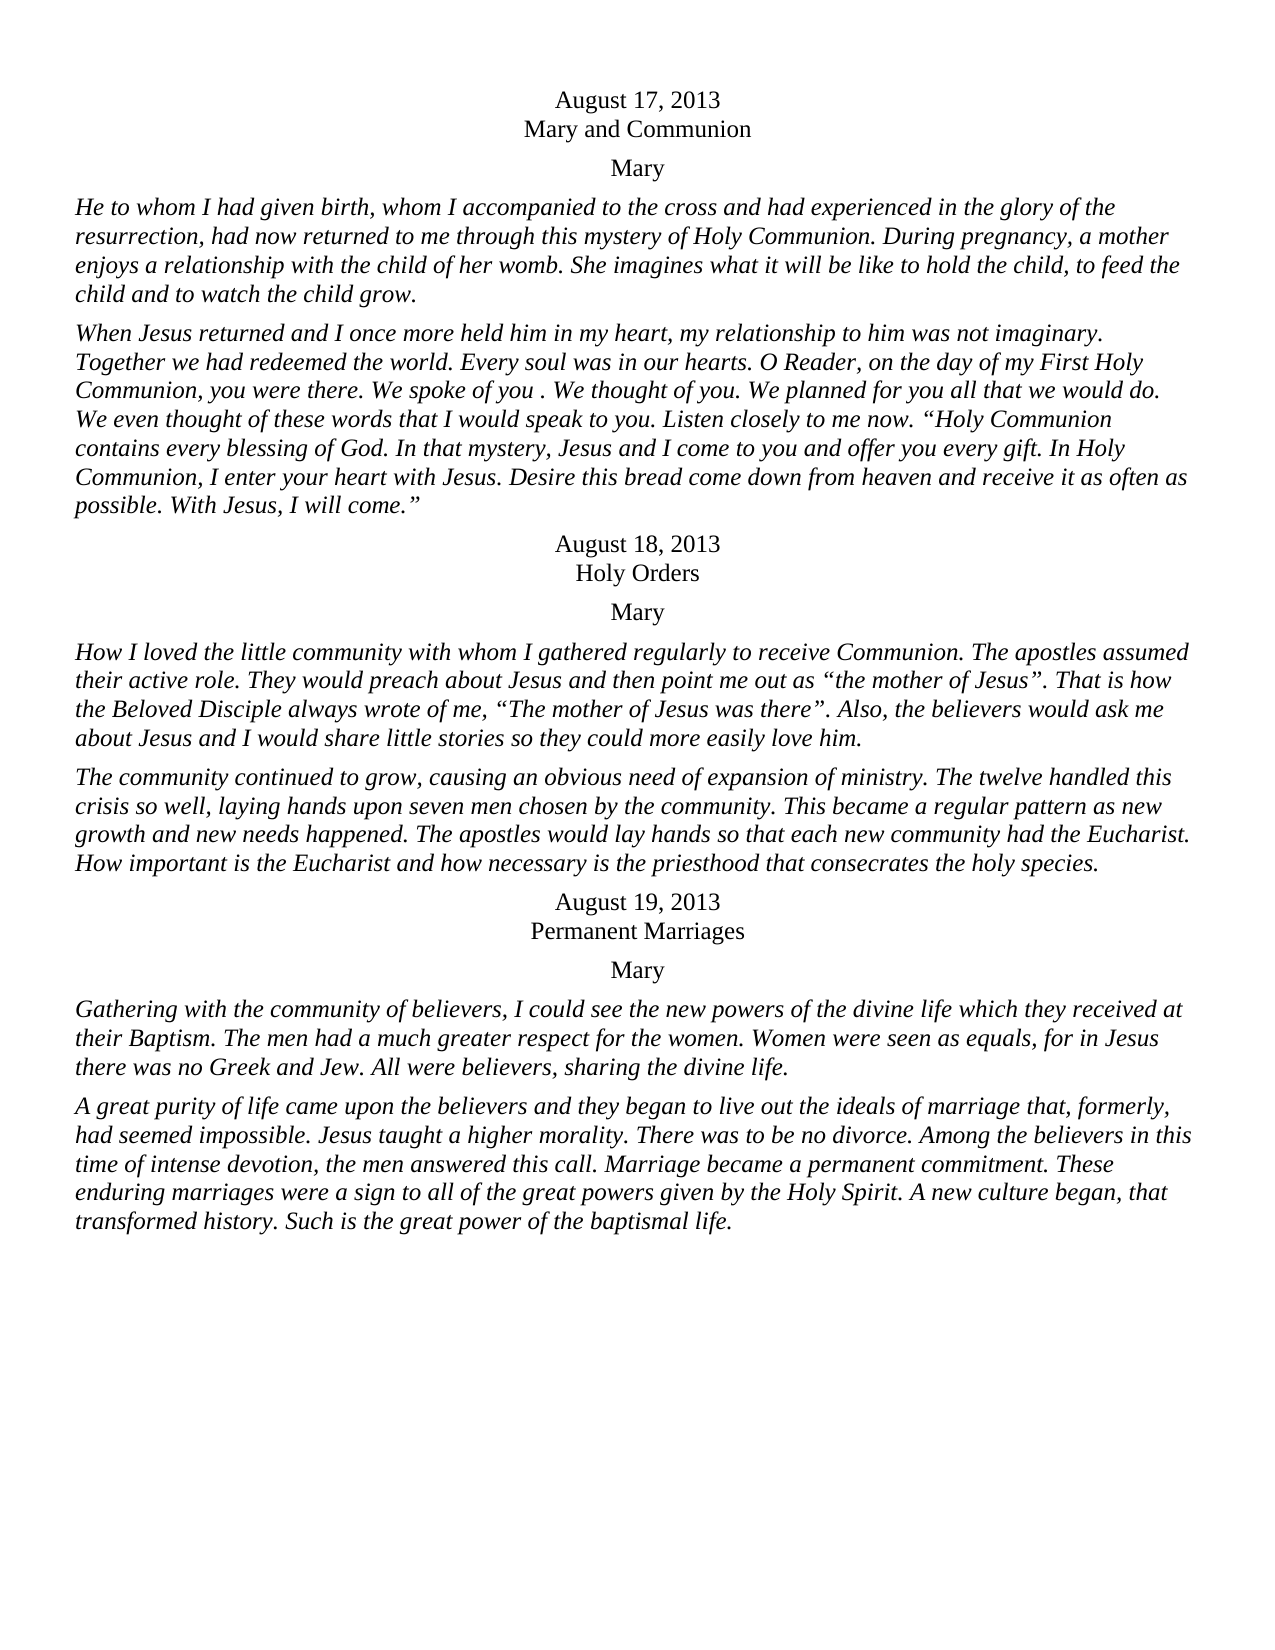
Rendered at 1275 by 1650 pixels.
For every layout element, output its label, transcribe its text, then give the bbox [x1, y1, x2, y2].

text He to whom I had given birth, whom I accompanied to the cross and had experienced in the glory of the resurrection, had now returned to me through this mystery of Holy Communion. During pregnancy, a mother enjoys a relationship with the child of her womb. She imagines what it will be like to hold the child, to feed the child and to watch the child grow. [75, 192, 1200, 307]
text August 17, 2013 Mary and Communion [75, 85, 1200, 143]
text Mary [75, 597, 1200, 626]
text When Jesus returned and I once more held him in my heart, my relationship to him was not imaginary. Together we had redeemed the world. Every soul was in our hearts. O Reader, on the day of my First Holy Communion, you were there. We spoke of you . We thought of you. We planned for you all that we would do. We even thought of these words that I would speak to you. Listen closely to me now. “Holy Communion contains every blessing of God. In that mystery, Jesus and I come to you and offer you every gift. In Holy Communion, I enter your heart with Jesus. Desire this bread come down from heaven and receive it as often as possible. With Jesus, I will come.” [75, 318, 1200, 519]
text The community continued to grow, causing an obvious need of expansion of ministry. The twelve handled this crisis so well, laying hands upon seven men chosen by the community. This became a regular pattern as new growth and new needs happened. The apostles would lay hands so that each new community had the Eucharist. How important is the Eucharist and how necessary is the priesthood that consecrates the holy species. [75, 762, 1200, 877]
text August 19, 2013 Permanent Marriages [75, 887, 1200, 945]
text August 18, 2013 Holy Orders [75, 529, 1200, 587]
text Gathering with the community of believers, I could see the new powers of the divine life which they received at their Baptism. The men had a much greater respect for the women. Women were seen as equals, for in Jesus there was no Greek and Jew. All were believers, sharing the divine life. [75, 994, 1200, 1081]
text How I loved the little community with whom I gathered regularly to receive Communion. The apostles assumed their active role. They would preach about Jesus and then point me out as “the mother of Jesus”. That is how the Beloved Disciple always wrote of me, “The mother of Jesus was there”. Also, the believers would ask me about Jesus and I would share little stories so they could more easily love him. [75, 637, 1200, 752]
text Mary [75, 955, 1200, 984]
text Mary [75, 153, 1200, 182]
text A great purity of life came upon the believers and they began to live out the ideals of marriage that, formerly, had seemed impossible. Jesus taught a higher morality. There was to be no divorce. Among the believers in this time of intense devotion, the men answered this call. Marriage became a permanent commitment. These enduring marriages were a sign to all of the great powers given by the Holy Spirit. A new culture began, that transformed history. Such is the great power of the baptismal life. [75, 1091, 1200, 1235]
